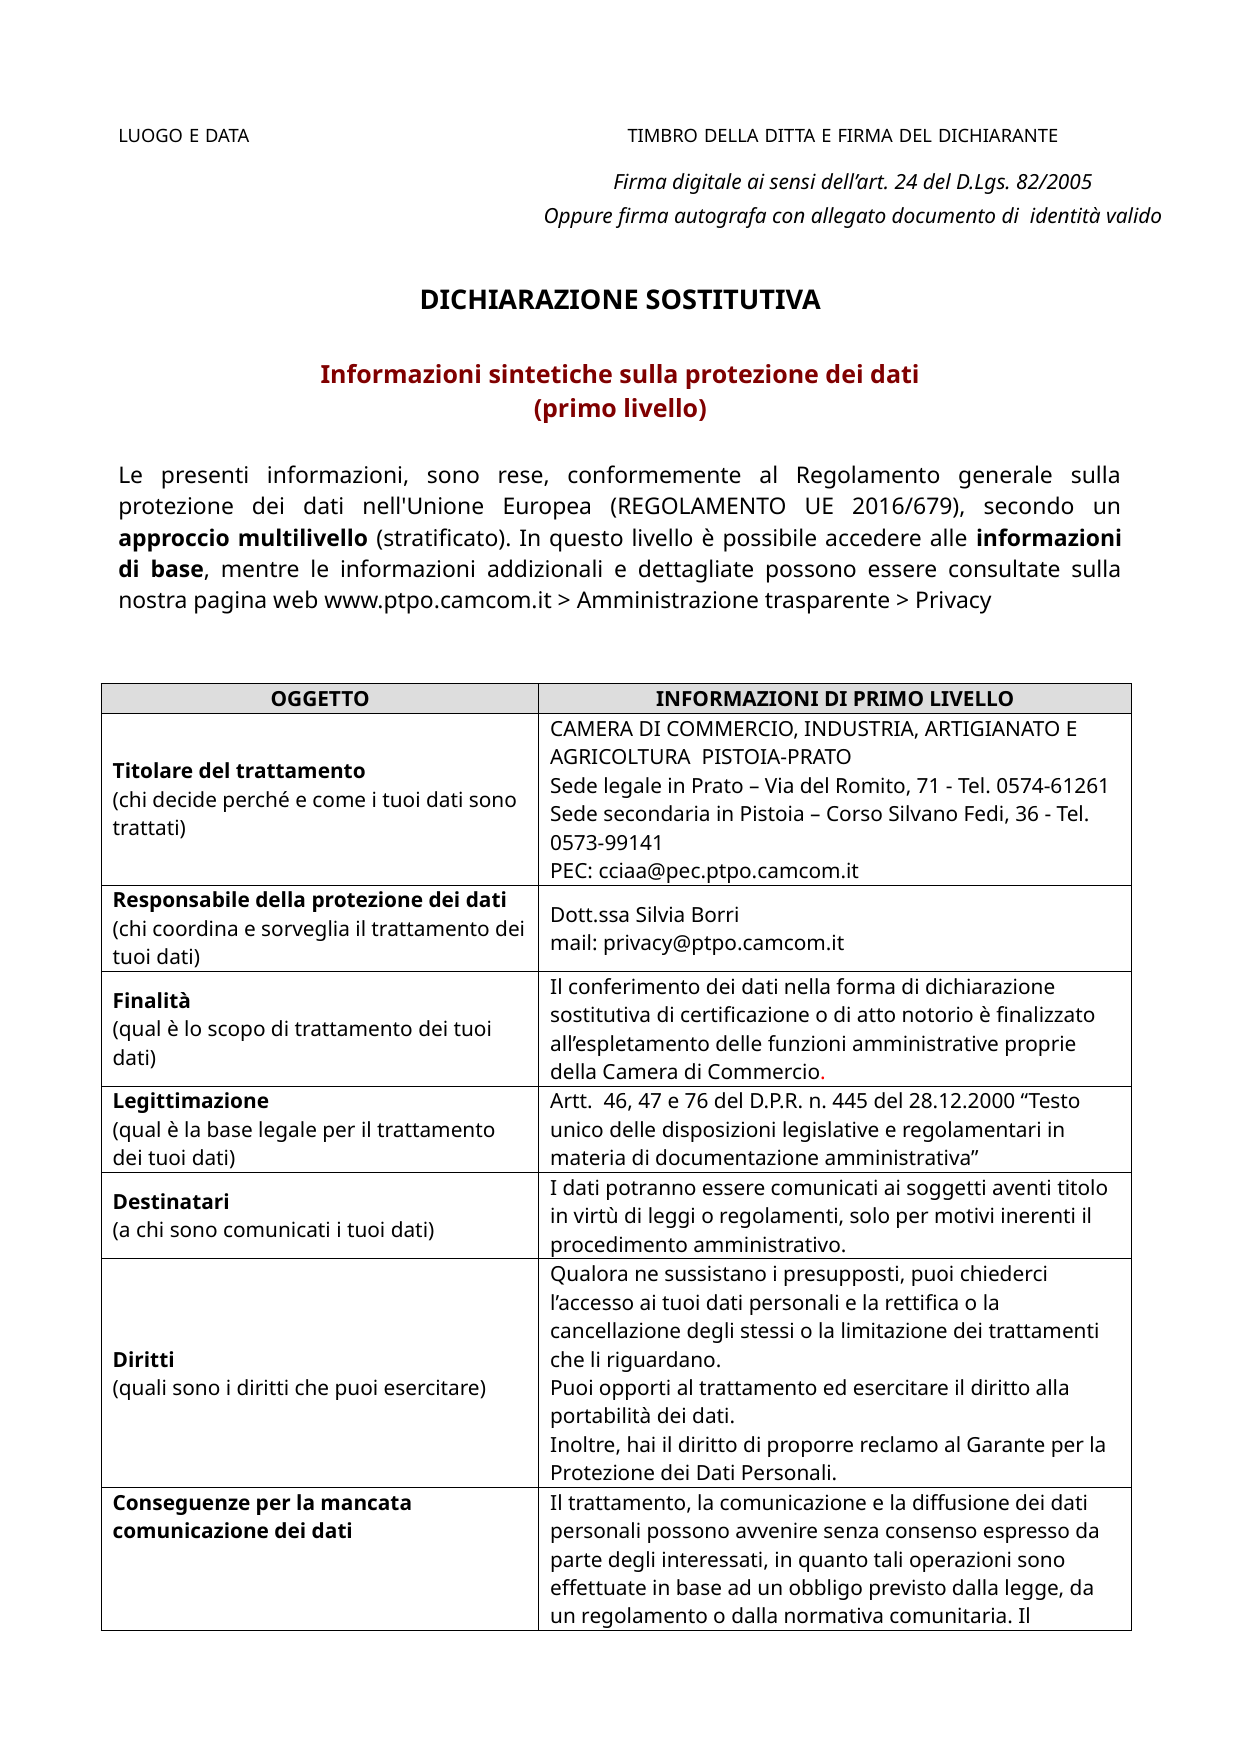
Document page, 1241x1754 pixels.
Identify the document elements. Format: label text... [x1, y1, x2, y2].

text (primo livello) [118, 391, 1122, 425]
table_cell Legittimazione (qual è la base legale per il trattamento dei tuoi dati) [102, 1087, 538, 1172]
text Informazioni sintetiche sulla protezione dei dati [118, 357, 1122, 391]
table_cell Qualora ne sussistano i presupposti, puoi chiederci l’accesso ai tuoi dati personali e la rettifica o la cancellazione degli stessi o la limitazione dei trattamenti che li riguardano. Puoi opporti al trattamento ed esercitare il diritto alla portabilità dei dati. Inoltre, hai il diritto di proporre reclamo al Garante per la Protezione dei Dati Personali. [539, 1259, 1131, 1487]
table_cell Diritti (quali sono i diritti che puoi esercitare) [102, 1259, 538, 1487]
text Oppure firma autografa con allegato documento di identità valido [511, 201, 1195, 229]
text Firma digitale ai sensi dell’art. 24 del D.Lgs. 82/2005 [511, 167, 1195, 195]
table_cell Artt. 46, 47 e 76 del D.P.R. n. 445 del 28.12.2000 “Testo unico delle disposizioni legislative e regolamentari in materia di documentazione amministrativa” [539, 1087, 1131, 1172]
table_header INFORMAZIONI DI PRIMO LIVELLO [539, 684, 1131, 713]
table_cell Il trattamento, la comunicazione e la diffusione dei dati personali possono avvenire senza consenso espresso da parte degli interessati, in quanto tali operazioni sono effettuate in base ad un obbligo previsto dalla legge, da un regolamento o dalla normativa comunitaria. Il [539, 1488, 1131, 1630]
table_cell Responsabile della protezione dei dati (chi coordina e sorveglia il trattamento dei tuoi dati) [102, 886, 538, 971]
table_cell Titolare del trattamento (chi decide perché e come i tuoi dati sono trattati) [102, 714, 538, 884]
table_header OGGETTO [102, 684, 538, 713]
table_cell CAMERA DI COMMERCIO, INDUSTRIA, ARTIGIANATO E AGRICOLTURA PISTOIA-PRATO Sede legale in Prato – Via del Romito, 71 - Tel. 0574-61261 Sede secondaria in Pistoia – Corso Silvano Fedi, 36 - Tel. 0573-99141 PEC: cciaa@pec.ptpo.camcom.it [539, 714, 1131, 884]
table_cell Dott.ssa Silvia Borri mail: privacy@ptpo.camcom.it [539, 886, 1131, 971]
text Le presenti informazioni, sono rese, conformemente al Regolamento generale sulla protezione dei dati nell'Unione Europea (REGOLAMENTO UE 2016/679), secondo un approccio multilivello (stratificato). In questo livello è possibile accedere alle informazioni di base, mentre le informazioni addizionali e dettagliate possono essere consultate sulla nostra pagina web www.ptpo.camcom.it > Amministrazione trasparente > Privacy [118, 459, 1122, 615]
table_cell Il conferimento dei dati nella forma di dichiarazione sostitutiva di certificazione o di atto notorio è finalizzato all’espletamento delle funzioni amministrative proprie della Camera di Commercio. [539, 972, 1131, 1086]
table_cell Destinatari (a chi sono comunicati i tuoi dati) [102, 1173, 538, 1258]
table_cell Conseguenze per la mancata comunicazione dei dati [102, 1488, 538, 1630]
table_cell I dati potranno essere comunicati ai soggetti aventi titolo in virtù di leggi o regolamenti, solo per motivi inerenti il procedimento amministrativo. [539, 1173, 1131, 1258]
table_cell Finalità (qual è lo scopo di trattamento dei tuoi dati) [102, 972, 538, 1086]
table_header luogo e data [111, 118, 620, 149]
text DICHIARAZIONE SOSTITUTIVA [118, 280, 1122, 317]
table_header timbro della ditta e firma del dichiarante [620, 118, 1131, 149]
